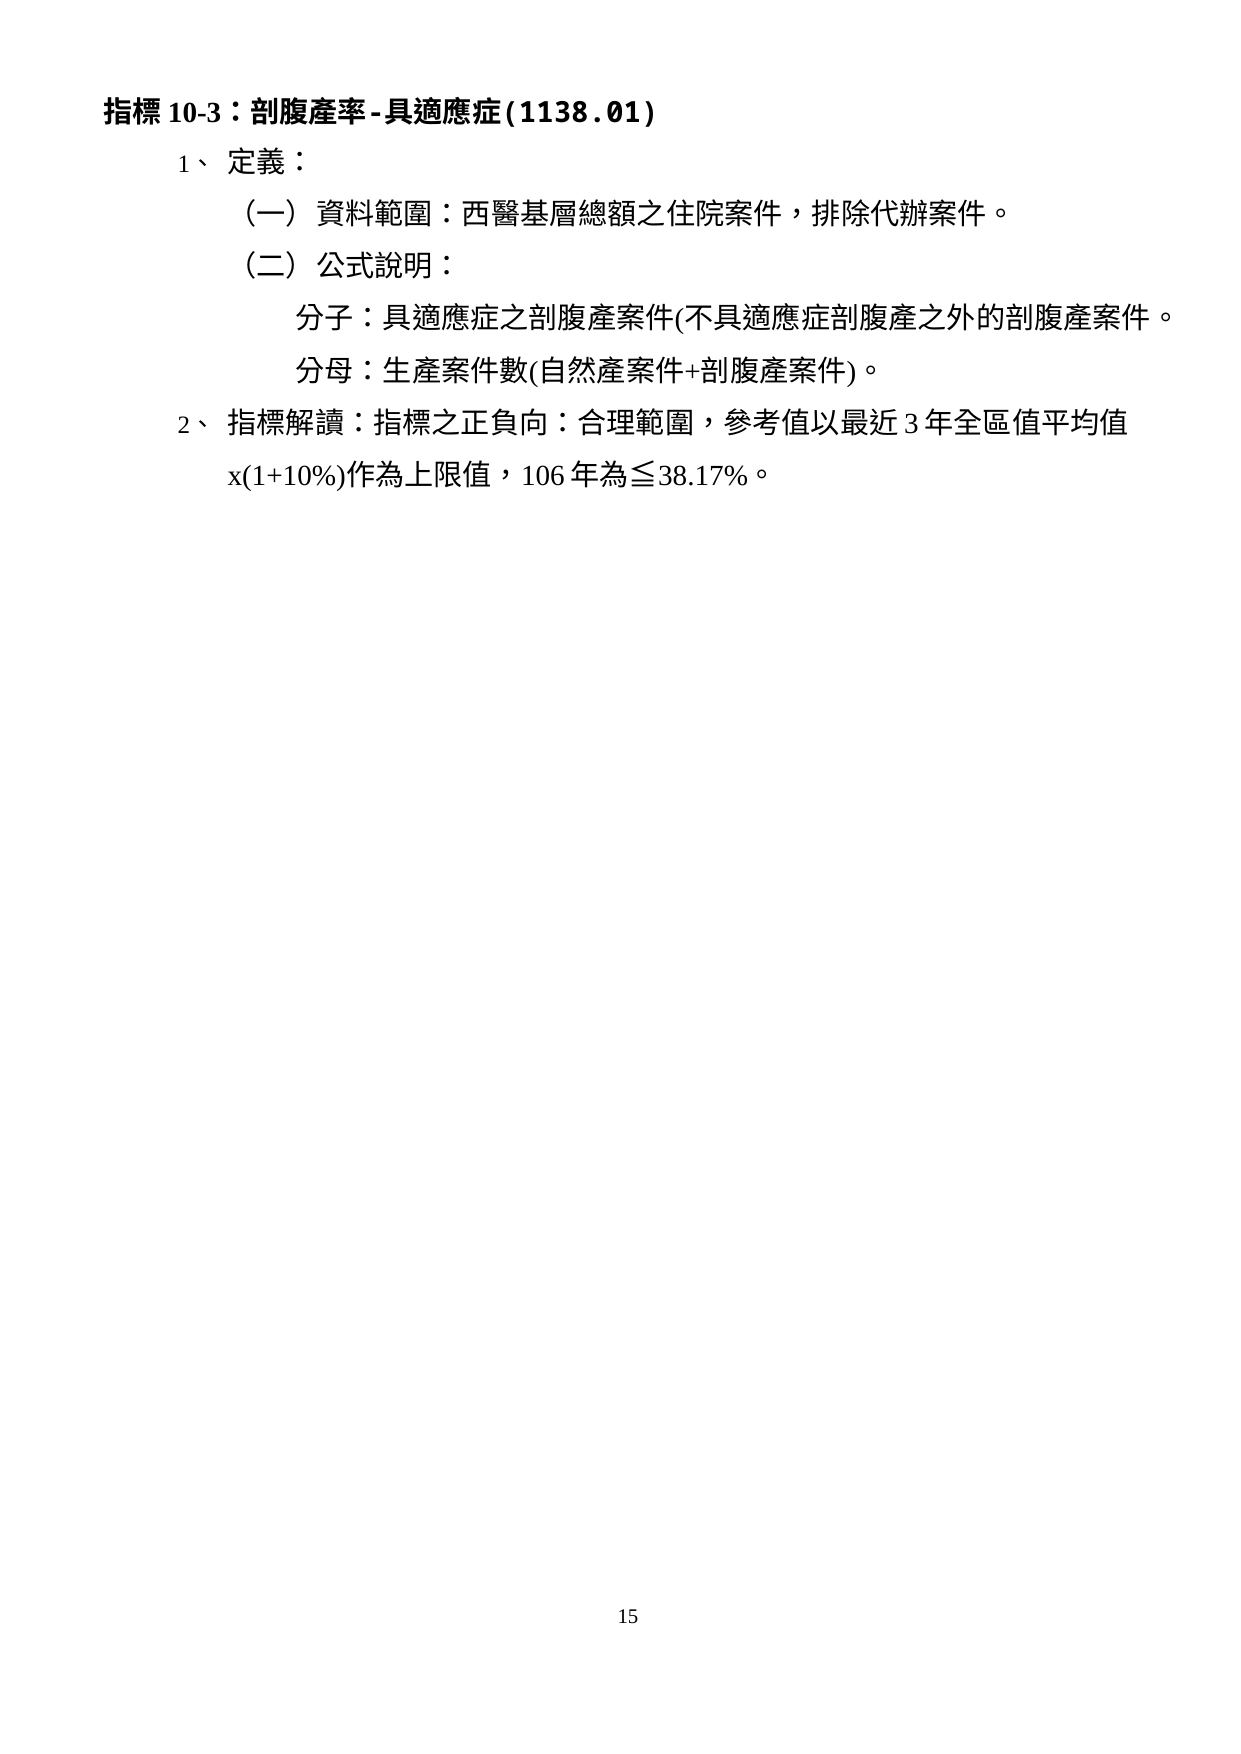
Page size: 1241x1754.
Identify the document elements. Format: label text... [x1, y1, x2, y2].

text 分母：生產案件數(自然產案件+剖腹產案件)。 [295, 339, 1152, 391]
text 指標10-3：剖腹產率-具適應症(1138.01) [103, 89, 1152, 131]
text （二） 公式說明： [227, 235, 1152, 287]
text 分子：具適應症之剖腹產案件(不具適應症剖腹產之外的剖腹產案件。 [295, 287, 1152, 339]
list 指標解讀：指標之正負向：合理範圍，參考值以最近3年全區值平均值x(1+10%)作為上限值，106年為≦38.17%。 [177, 391, 1152, 496]
list 定義： [177, 131, 1152, 183]
text （一） 資料範圍：西醫基層總額之住院案件，排除代辦案件。 [227, 183, 1152, 235]
